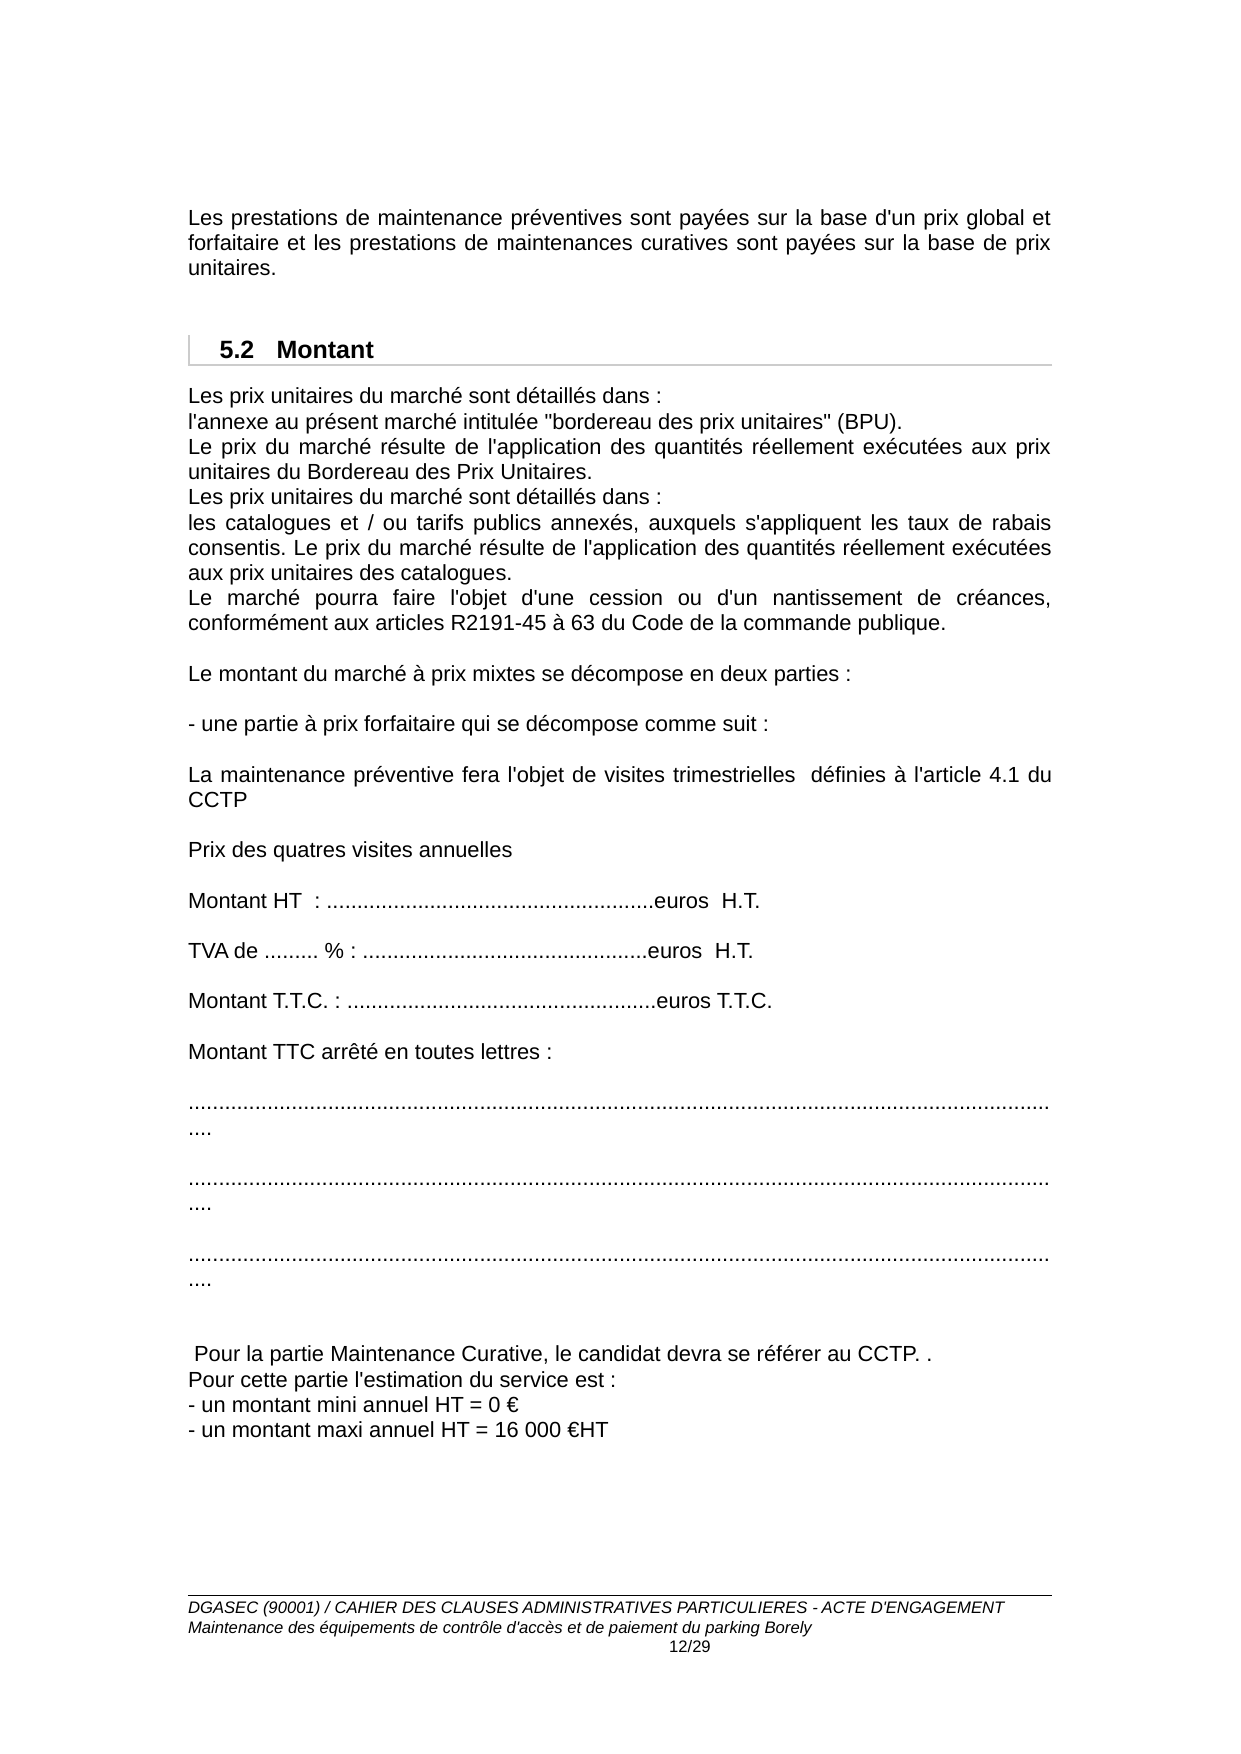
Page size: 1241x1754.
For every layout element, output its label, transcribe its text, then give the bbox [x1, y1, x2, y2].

text Le montant du marché à prix mixtes se décompose en deux parties : [188, 661, 1052, 686]
text .................................................................................................................................................. [188, 1165, 1052, 1215]
text Les prix unitaires du marché sont détaillés dans : [188, 383, 1052, 409]
text Montant TTC arrêté en toutes lettres : [188, 1039, 1052, 1064]
text les catalogues et / ou tarifs publics annexés, auxquels s'appliquent les taux de rabais consentis. Le prix du marché résulte de l'application des quantités réellement exécutées aux prix unitaires des catalogues. [188, 509, 1052, 585]
text l'annexe au présent marché intitulée "bordereau des prix unitaires" (BPU). [188, 409, 1052, 434]
text Les prix unitaires du marché sont détaillés dans : [188, 484, 1052, 509]
text Prix des quatres visites annuelles [188, 837, 1052, 862]
text Montant T.T.C. : ...................................................euros T.T.C. [188, 988, 1052, 1014]
text Le marché pourra faire l'objet d'une cession ou d'un nantissement de créances, conformément aux articles R2191-45 à 63 du Code de la commande publique. [188, 585, 1052, 636]
text .................................................................................................................................................. [188, 1241, 1052, 1291]
text Pour la partie Maintenance Curative, le candidat devra se référer au CCTP. . [188, 1341, 1052, 1367]
text .................................................................................................................................................. [188, 1089, 1052, 1140]
text Pour cette partie l'estimation du service est : [188, 1367, 1052, 1392]
text TVA de ......... % : ...............................................euros H.T. [188, 938, 1052, 963]
text Les prestations de maintenance préventives sont payées sur la base d'un prix global et forfaitaire et les prestations de maintenances curatives sont payées sur la base de prix unitaires. [188, 204, 1052, 280]
text - un montant maxi annuel HT = 16 000 €HT [188, 1417, 1052, 1442]
subtitle Montant [190, 335, 1052, 364]
text Montant HT : ......................................................euros H.T. [188, 888, 1052, 913]
text La maintenance préventive fera l'objet de visites trimestrielles définies à l'article 4.1 du CCTP [188, 762, 1052, 812]
text - un montant mini annuel HT = 0 € [188, 1392, 1052, 1417]
text - une partie à prix forfaitaire qui se décompose comme suit : [188, 711, 1052, 736]
text Le prix du marché résulte de l'application des quantités réellement exécutées aux prix unitaires du Bordereau des Prix Unitaires. [188, 434, 1052, 484]
